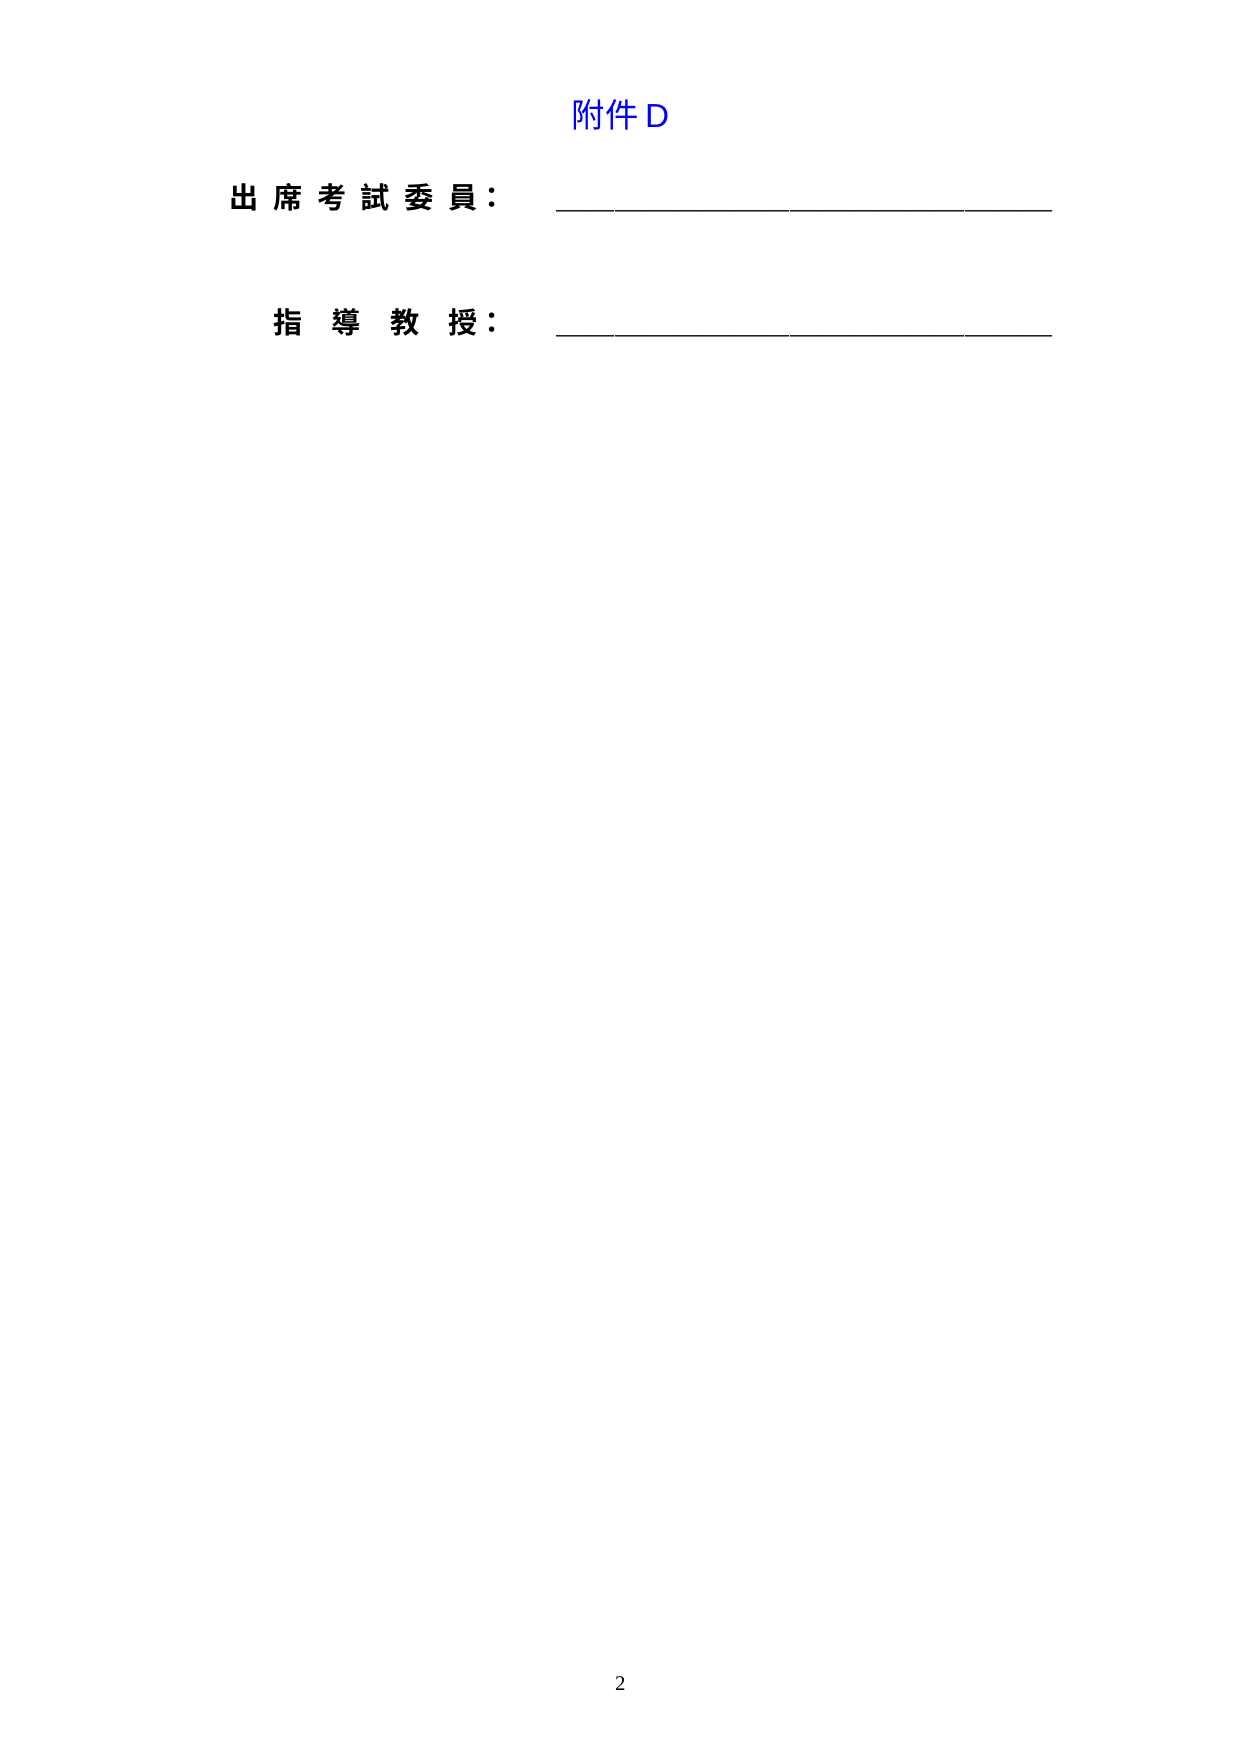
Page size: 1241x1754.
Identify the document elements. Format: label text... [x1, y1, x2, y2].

text 指 導 教 授： ＿＿＿＿＿＿＿＿＿＿＿＿＿＿＿＿＿ [106, 279, 1134, 341]
text 出 席 考 試 委 員： ＿＿＿＿＿＿＿＿＿＿＿＿＿＿＿＿＿ [106, 154, 1134, 216]
